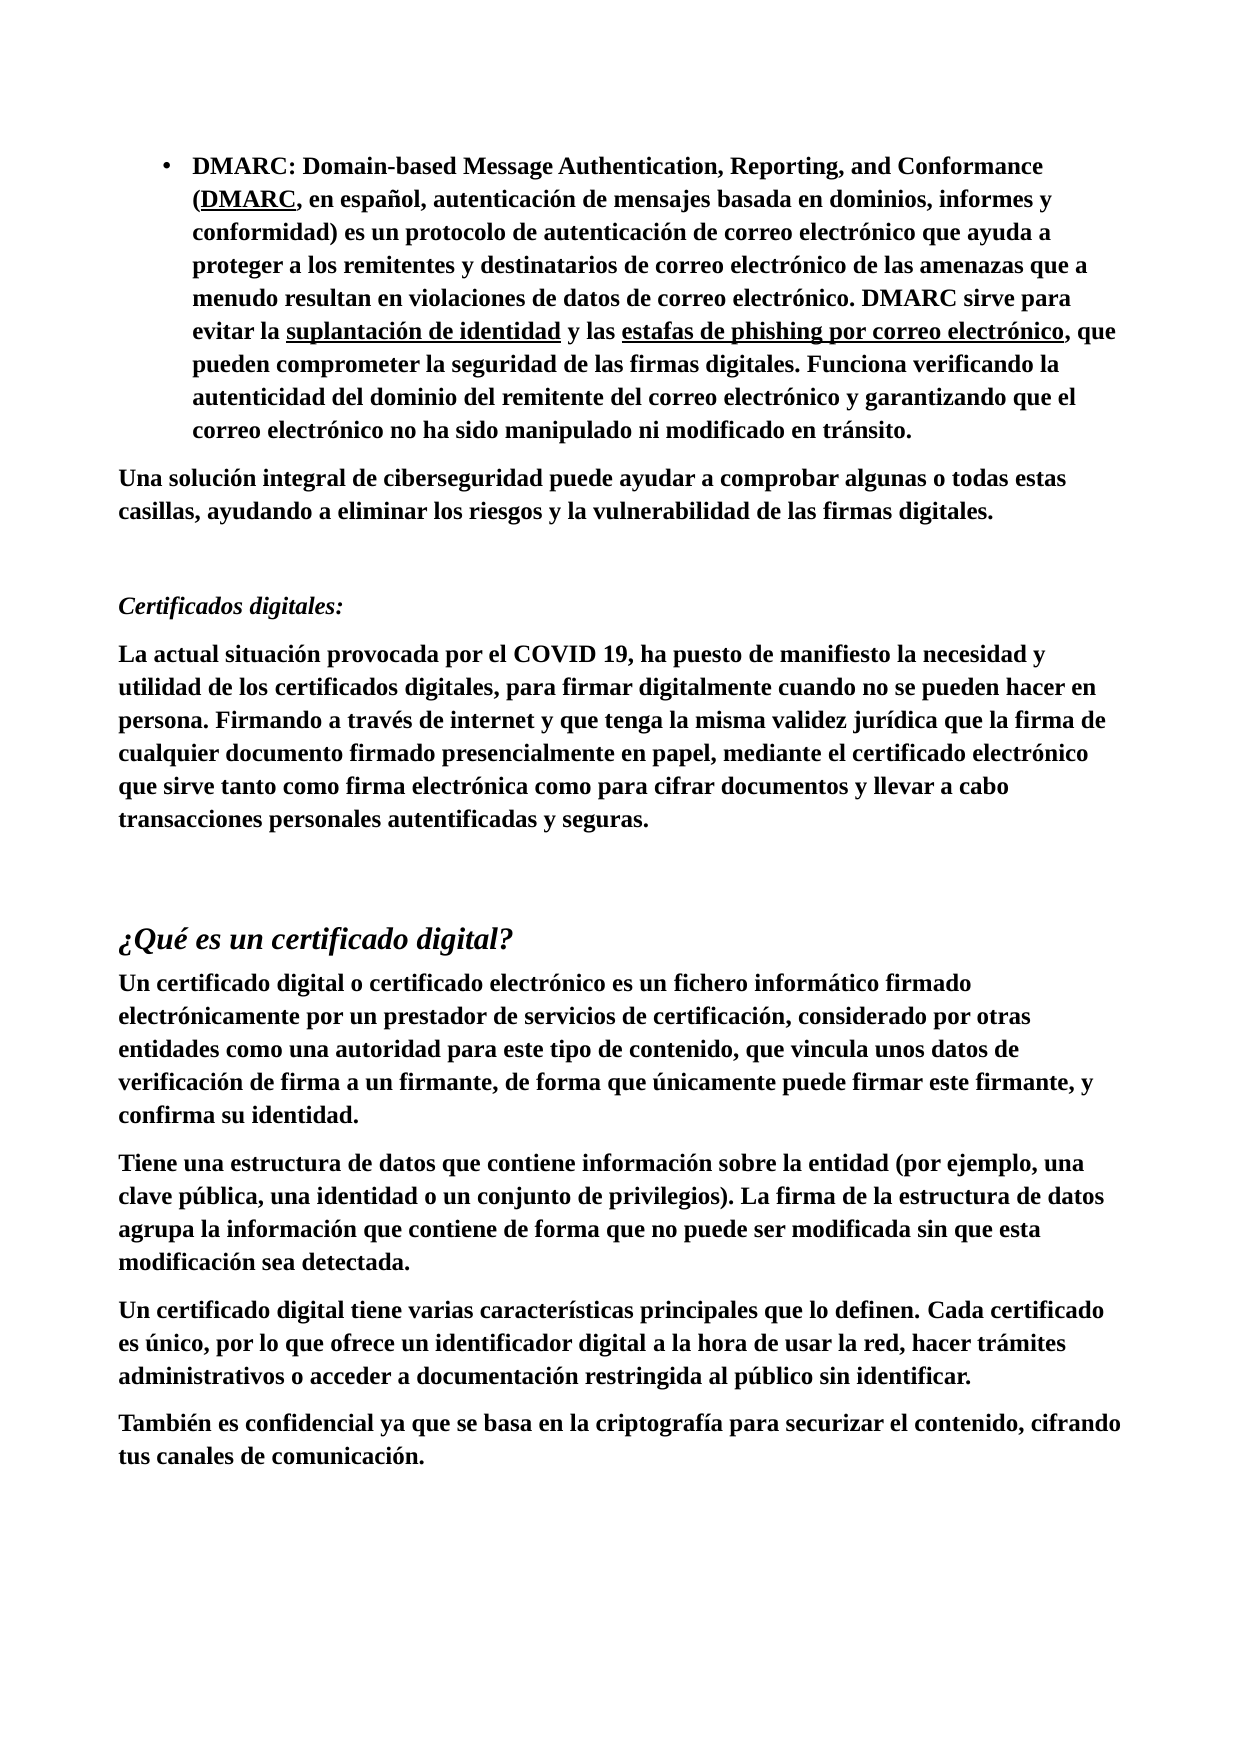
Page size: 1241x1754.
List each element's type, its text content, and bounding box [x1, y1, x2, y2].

text Un certificado digital tiene varias características principales que lo definen. Cada certificado es único, por lo que ofrece un identificador digital a la hora de usar la red, hacer trámites administrativos o acceder a documentación restringida al público sin identificar. [118, 1295, 1122, 1389]
text Un certificado digital o certificado electrónico es un fichero informático firmado electrónicamente por un prestador de servicios de certificación, considerado por otras entidades como una autoridad para este tipo de contenido, que vincula unos datos de verificación de firma a un firmante, de forma que únicamente puede firmar este firmante, y confirma su identidad. [118, 968, 1122, 1129]
text También es confidencial ya que se basa en la criptografía para securizar el contenido, cifrando tus canales de comunicación. [118, 1408, 1122, 1470]
text Una solución integral de ciberseguridad puede ayudar a comprobar algunas o todas estas casillas, ayudando a eliminar los riesgos y la vulnerabilidad de las firmas digitales. [118, 463, 1122, 525]
subtitle ¿Qué es un certificado digital? [118, 920, 1122, 956]
text Certificados digitales: [118, 591, 1122, 620]
text La actual situación provocada por el COVID 19, ha puesto de manifiesto la necesidad y utilidad de los certificados digitales, para firmar digitalmente cuando no se pueden hacer en persona. Firmando a través de internet y que tenga la misma validez jurídica que la firma de cualquier documento firmado presencialmente en papel, mediante el certificado electrónico que sirve tanto como firma electrónica como para cifrar documentos y llevar a cabo transacciones personales autentificadas y seguras. [118, 639, 1122, 833]
list DMARC: Domain-based Message Authentication, Reporting, and Conformance (DMARC, en español, autenticación de mensajes basada en dominios, informes y conformidad) es un protocolo de autenticación de correo electrónico que ayuda a proteger a los remitentes y destinatarios de correo electrónico de las amenazas que a menudo resultan en violaciones de datos de correo electrónico. DMARC sirve para evitar la suplantación de identidad y las estafas de phishing por correo electrónico, que pueden comprometer la seguridad de las firmas digitales. Funciona verificando la autenticidad del dominio del remitente del correo electrónico y garantizando que el correo electrónico no ha sido manipulado ni modificado en tránsito. [162, 151, 1122, 444]
text Tiene una estructura de datos que contiene información sobre la entidad (por ejemplo, una clave pública, una identidad o un conjunto de privilegios). La firma de la estructura de datos agrupa la información que contiene de forma que no puede ser modificada sin que esta modificación sea detectada. [118, 1148, 1122, 1276]
